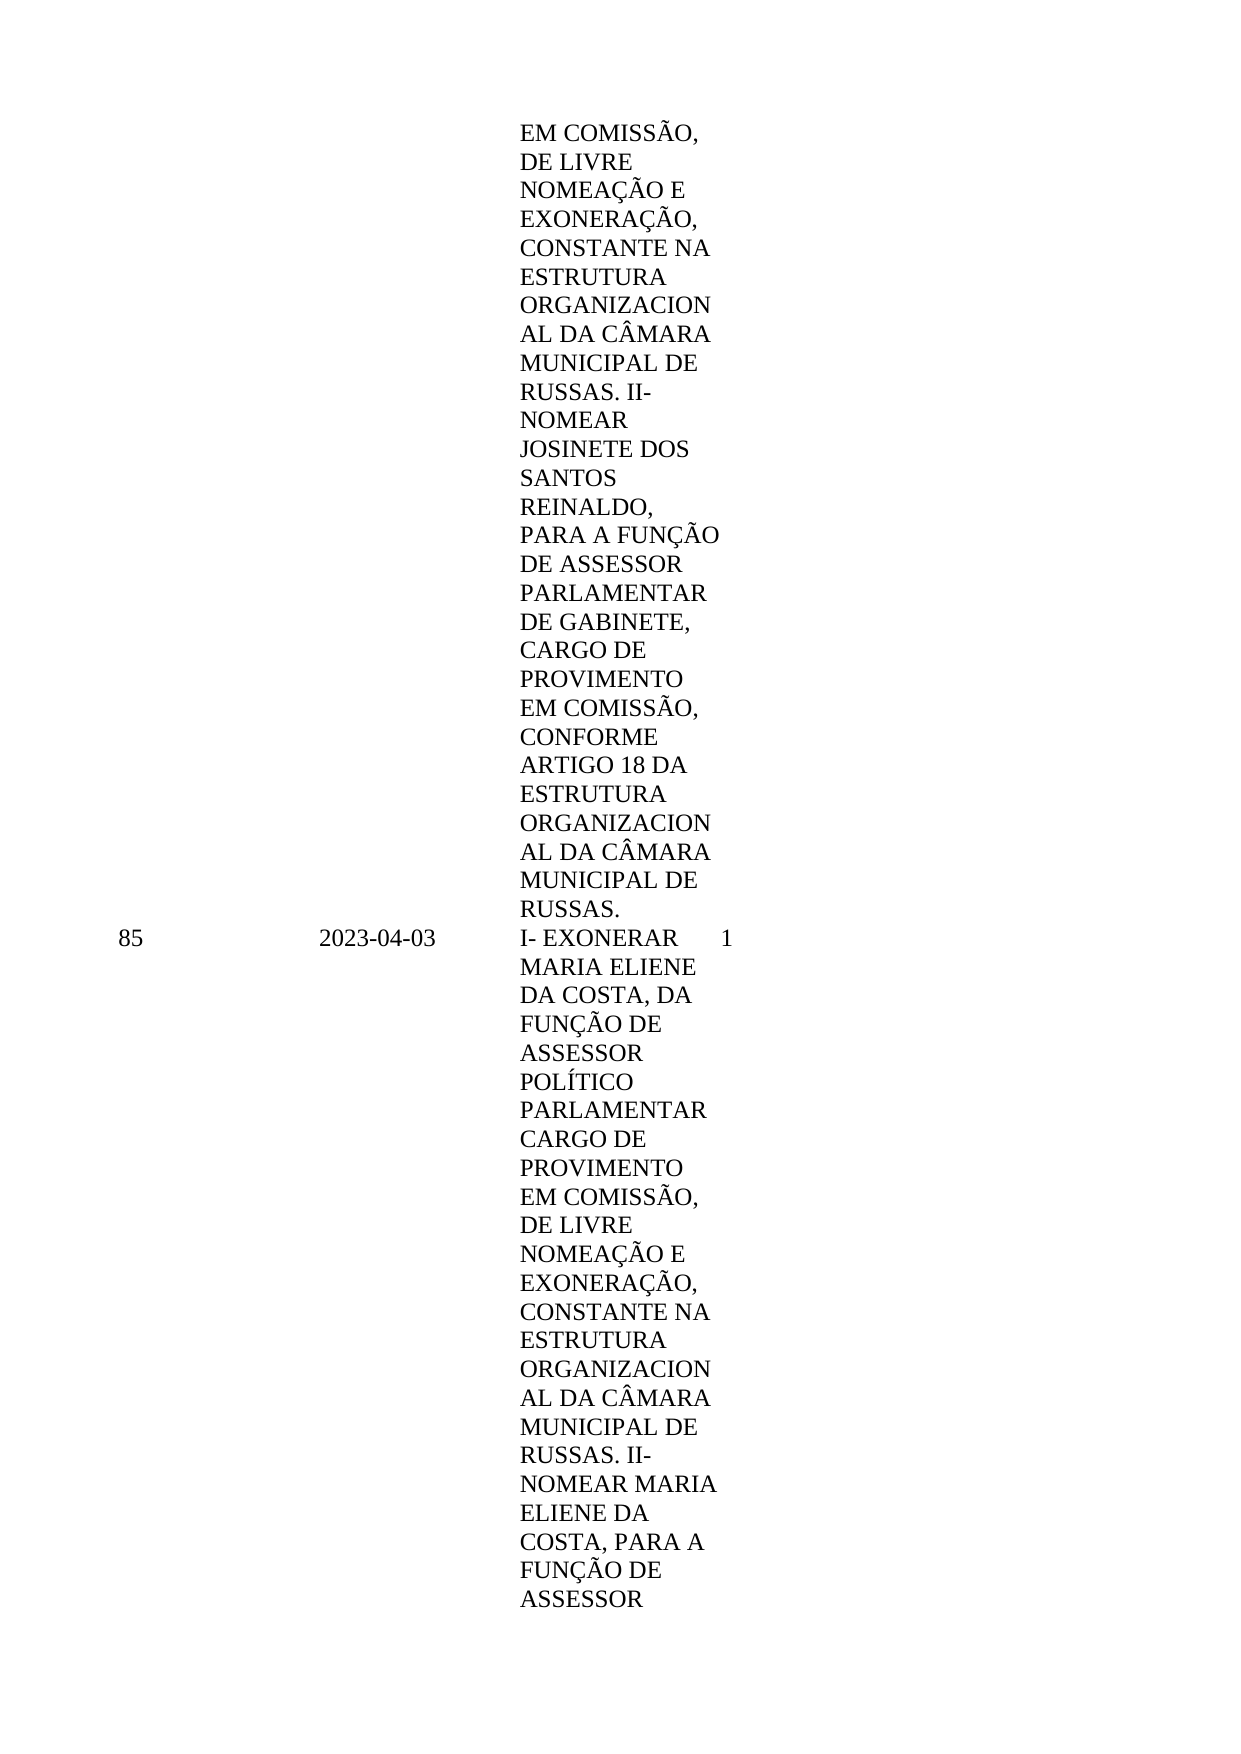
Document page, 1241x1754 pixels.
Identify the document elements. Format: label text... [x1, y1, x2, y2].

table_cell I- EXONERAR MARIA ELIENE DA COSTA, DA FUNÇÃO DE ASSESSOR POLÍTICO PARLAMENTAR CARGO DE PROVIMENTO EM COMISSÃO, DE LIVRE NOMEAÇÃO E EXONERAÇÃO, CONSTANTE NA ESTRUTURA ORGANIZACIONAL DA CÂMARA MUNICIPAL DE RUSSAS. II- NOMEAR MARIA ELIENE DA COSTA, PARA A FUNÇÃO DE ASSESSOR [520, 923, 720, 1613]
table_cell 2023-04-03 [319, 923, 519, 1613]
table_cell 1 [720, 923, 921, 1613]
table_cell [921, 923, 1122, 1613]
table_cell EM COMISSÃO, DE LIVRE NOMEAÇÃO E EXONERAÇÃO, CONSTANTE NA ESTRUTURA ORGANIZACIONAL DA CÂMARA MUNICIPAL DE RUSSAS. II- NOMEAR JOSINETE DOS SANTOS REINALDO, PARA A FUNÇÃO DE ASSESSOR PARLAMENTAR DE GABINETE, CARGO DE PROVIMENTO EM COMISSÃO, CONFORME ARTIGO 18 DA ESTRUTURA ORGANIZACIONAL DA CÂMARA MUNICIPAL DE RUSSAS. [520, 118, 720, 923]
table_cell 85 [118, 923, 319, 1613]
table_cell [720, 118, 921, 923]
table_cell [118, 118, 319, 923]
table_cell [319, 118, 519, 923]
table_cell [921, 118, 1122, 923]
